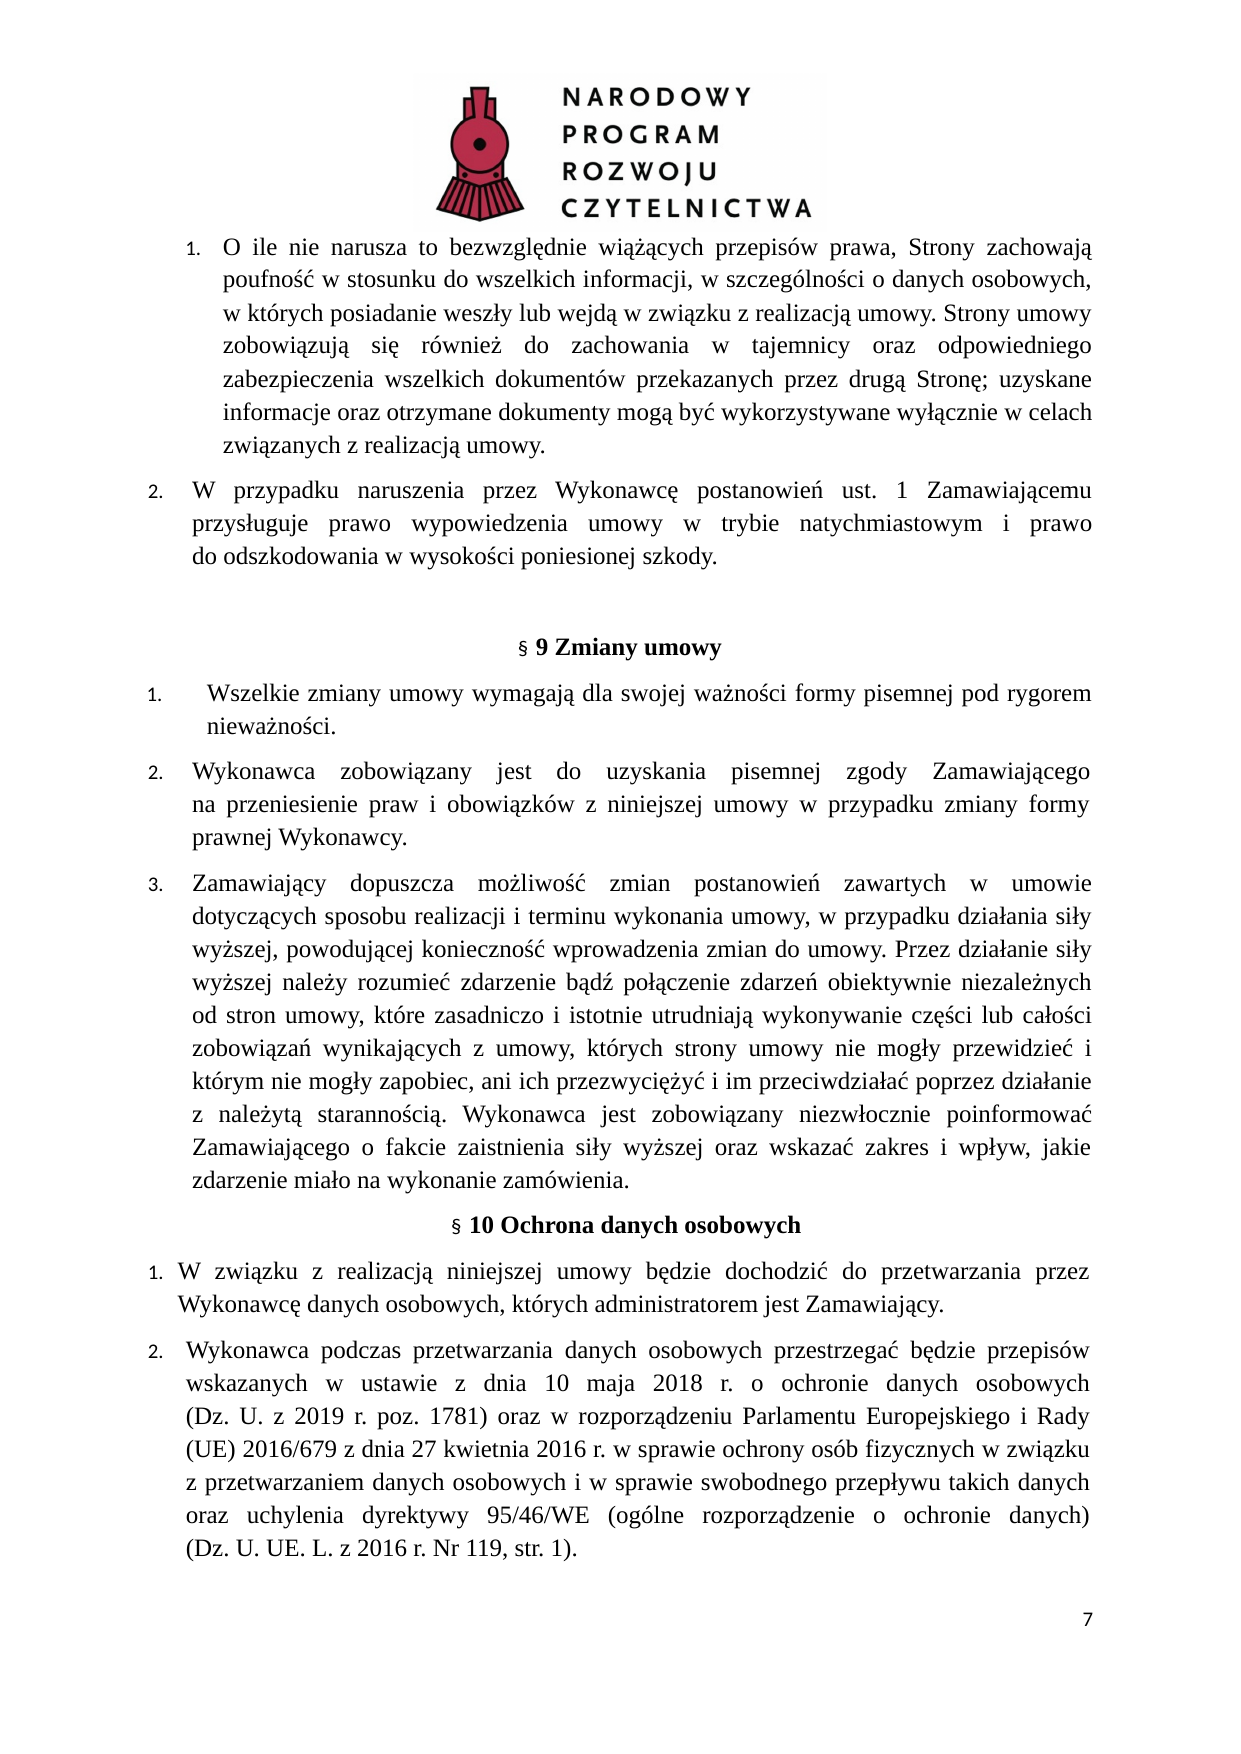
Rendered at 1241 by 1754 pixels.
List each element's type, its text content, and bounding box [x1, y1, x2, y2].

list 9 Zmiany umowy [518, 632, 1093, 661]
list O ile nie narusza to bezwzględnie wiążących przepisów prawa, Strony zachowają poufność w stosunku do wszelkich informacji, w szczególności o danych osobowych, w których posiadanie weszły lub wejdą w związku z realizacją umowy. Strony umowy zobowiązują się również do zachowania w tajemnicy oraz odpowiedniego zabezpieczenia wszelkich dokumentów przekazanych przez drugą Stronę; uzyskane informacje oraz otrzymane dokumenty mogą być wykorzystywane wyłącznie w celach związanych z realizacją umowy. [185, 232, 1093, 458]
list 10 Ochrona danych osobowych [451, 1211, 1093, 1239]
list Zamawiający dopuszcza możliwość zmian postanowień zawartych w umowie dotyczących sposobu realizacji i terminu wykonania umowy, w przypadku działania siły wyższej, powodującej konieczność wprowadzenia zmian do umowy. Przez działanie siły wyższej należy rozumieć zdarzenie bądź połączenie zdarzeń obiektywnie niezależnych od stron umowy, które zasadniczo i istotnie utrudniają wykonywanie części lub całości zobowiązań wynikających z umowy, których strony umowy nie mogły przewidzieć i którym nie mogły zapobiec, ani ich przezwyciężyć i im przeciwdziałać poprzez działanie z należytą starannością. Wykonawca jest zobowiązany niezwłocznie poinformować Zamawiającego o fakcie zaistnienia siły wyższej oraz wskazać zakres i wpływ, jakie zdarzenie miało na wykonanie zamówienia. [148, 868, 1093, 1194]
list Wszelkie zmiany umowy wymagają dla swojej ważności formy pisemnej pod rygorem nieważności. [146, 678, 1093, 739]
list Wykonawca zobowiązany jest do uzyskania pisemnej zgody Zamawiającego na przeniesienie praw i obowiązków z niniejszej umowy w przypadku zmiany formy prawnej Wykonawcy. [148, 756, 1091, 851]
list W związku z realizacją niniejszej umowy będzie dochodzić do przetwarzania przez Wykonawcę danych osobowych, których administratorem jest Zamawiający. [148, 1256, 1091, 1318]
list Wykonawca podczas przetwarzania danych osobowych przestrzegać będzie przepisów wskazanych w ustawie z dnia 10 maja 2018 r. o ochronie danych osobowych (Dz. U. z 2019 r. poz. 1781) oraz w rozporządzeniu Parlamentu Europejskiego i Rady (UE) 2016/679 z dnia 27 kwietnia 2016 r. w sprawie ochrony osób fizycznych w związku z przetwarzaniem danych osobowych i w sprawie swobodnego przepływu takich danych oraz uchylenia dyrektywy 95/46/WE (ogólne rozporządzenie o ochronie danych) (Dz. U. UE. L. z 2016 r. Nr 119, str. 1). [148, 1335, 1091, 1562]
list W przypadku naruszenia przez Wykonawcę postanowień ust. 1 Zamawiającemu przysługuje prawo wypowiedzenia umowy w trybie natychmiastowym i prawo do odszkodowania w wysokości poniesionej szkody. [148, 475, 1093, 570]
